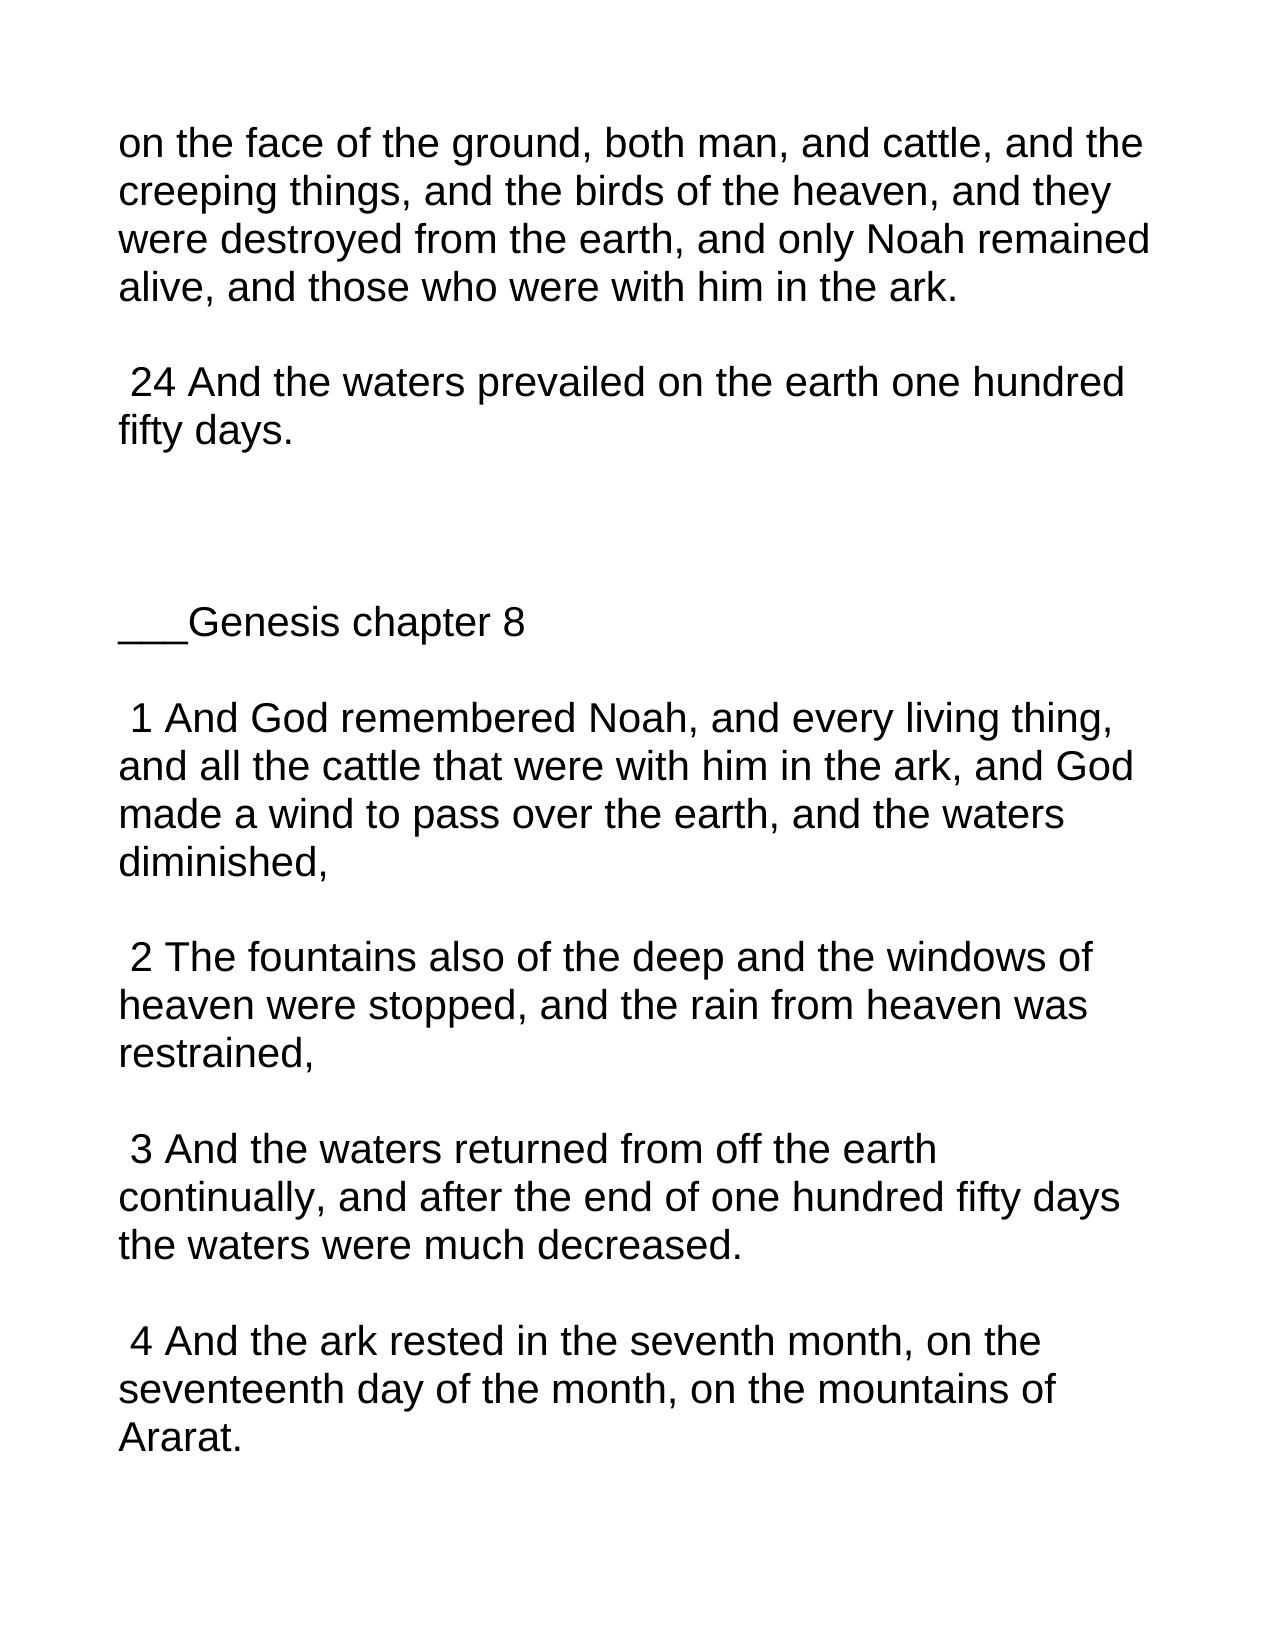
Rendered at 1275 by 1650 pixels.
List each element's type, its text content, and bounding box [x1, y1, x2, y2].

text 3 And the waters returned from off the earth continually, and after the end of one hundred fifty days the waters were much decreased. [118, 1124, 1157, 1268]
text 24 And the waters prevailed on the earth one hundred fifty days. [118, 358, 1157, 453]
text 4 And the ark rested in the seventh month, on the seventeenth day of the month, on the mountains of Ararat. [118, 1316, 1157, 1460]
text 2 The fountains also of the deep and the windows of heaven were stopped, and the rain from heaven was restrained, [118, 933, 1157, 1076]
text 1 And God remembered Noah, and every living thing, and all the cattle that were with him in the ark, and God made a wind to pass over the earth, and the waters diminished, [118, 693, 1157, 885]
text ___Genesis chapter 8 [118, 597, 1157, 645]
text on the face of the ground, both man, and cattle, and the creeping things, and the birds of the heaven, and they were destroyed from the earth, and only Noah remained alive, and those who were with him in the ark. [118, 118, 1157, 310]
